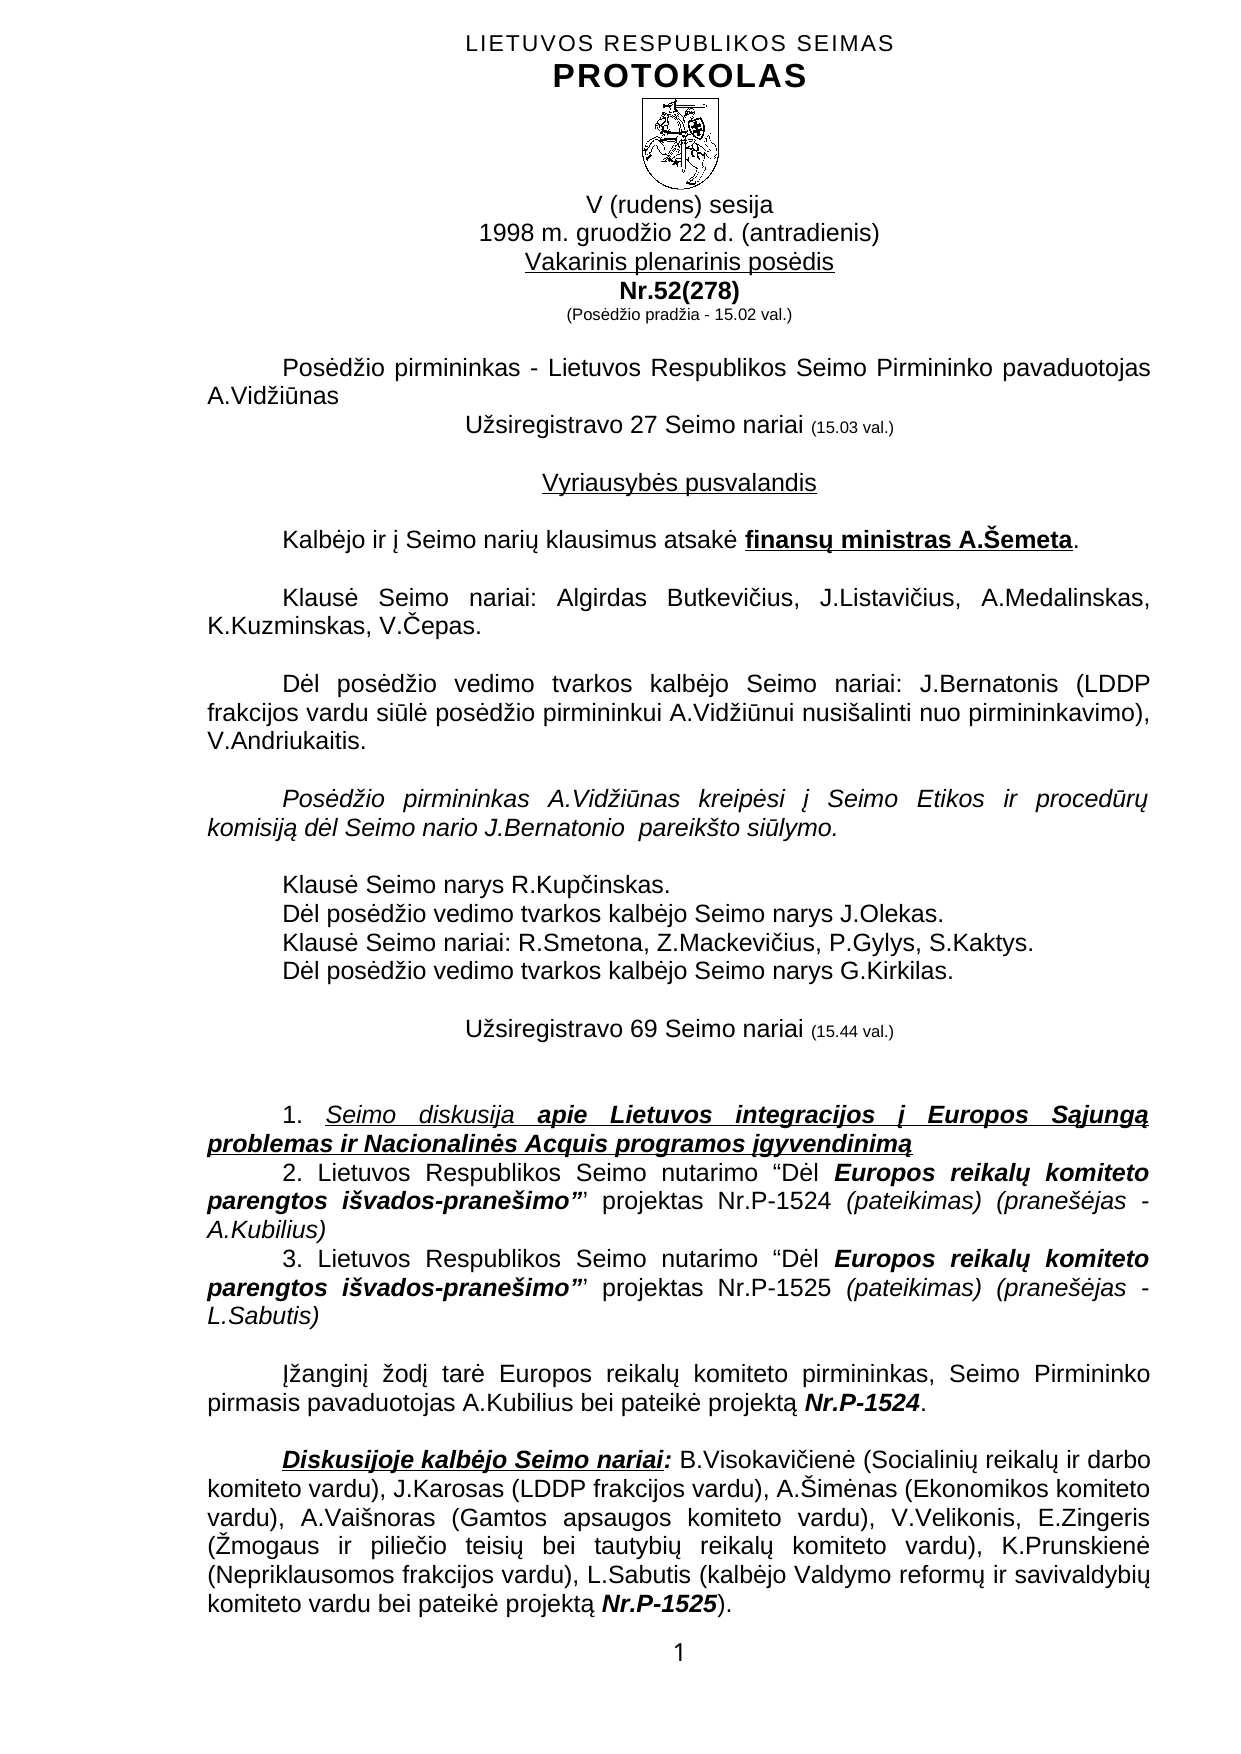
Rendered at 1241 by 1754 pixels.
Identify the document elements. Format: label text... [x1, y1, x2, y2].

text 2. Lietuvos Respublikos Seimo nutarimo “Dėl Europos reikalų komiteto parengtos išvados-pranešimo”’ projektas Nr.P-1524 (pateikimas) (pranešėjas - A.Kubilius) [207, 1157, 1152, 1244]
text Vyriausybės pusvalandis [207, 467, 1152, 496]
text Įžanginį žodį tarė Europos reikalų komiteto pirmininkas, Seimo Pirmininko pirmasis pavaduotojas A.Kubilius bei pateikė projektą Nr.P-1524. [207, 1359, 1152, 1416]
text Diskusijoje kalbėjo Seimo nariai: B.Visokavičienė (Socialinių reikalų ir darbo komiteto vardu), J.Karosas (LDDP frakcijos vardu), A.Šimėnas (Ekonomikos komiteto vardu), A.Vaišnoras (Gamtos apsaugos komiteto vardu), V.Velikonis, E.Zingeris (Žmogaus ir piliečio teisių bei tautybių reikalų komiteto vardu), K.Prunskienė (Nepriklausomos frakcijos vardu), L.Sabutis (kalbėjo Valdymo reformų ir savivaldybių komiteto vardu bei pateikė projektą Nr.P-1525). [207, 1445, 1152, 1617]
text Užsiregistravo 27 Seimo nariai (15.03 val.) [207, 410, 1152, 439]
text Vakarinis plenarinis posėdis [207, 247, 1152, 276]
text Dėl posėdžio vedimo tvarkos kalbėjo Seimo narys J.Olekas. [207, 899, 1152, 927]
text Dėl posėdžio vedimo tvarkos kalbėjo Seimo narys G.Kirkilas. [207, 956, 1152, 985]
text 1. Seimo diskusija apie Lietuvos integracijos į Europos Sąjungą problemas ir Nacionalinės Acquis programos įgyvendinimą [207, 1100, 1152, 1157]
text Posėdžio pirmininkas - Lietuvos Respublikos Seimo Pirmininko pavaduotojas A.Vidžiūnas [207, 352, 1152, 410]
text Klausė Seimo nariai: R.Smetona, Z.Mackevičius, P.Gylys, S.Kaktys. [207, 927, 1152, 956]
text Nr.52(278) [207, 276, 1152, 304]
text Kalbėjo ir į Seimo narių klausimus atsakė finansų ministras A.Šemeta. [207, 525, 1152, 554]
text Posėdžio pirmininkas A.Vidžiūnas kreipėsi į Seimo Etikos ir procedūrų komisiją dėl Seimo nario J.Bernatonio pareikšto siūlymo. [207, 784, 1152, 841]
text Užsiregistravo 69 Seimo nariai (15.44 val.) [207, 1014, 1152, 1042]
text (Posėdžio pradžia - 15.02 val.) [207, 304, 1152, 324]
text LIETUVOS RESPUBLIKOS SEIMAS [207, 30, 1152, 56]
text 3. Lietuvos Respublikos Seimo nutarimo “Dėl Europos reikalų komiteto parengtos išvados-pranešimo”’ projektas Nr.P-1525 (pateikimas) (pranešėjas - L.Sabutis) [207, 1244, 1152, 1330]
text V (rudens) sesija [207, 95, 1152, 218]
text PROTOKOLAS [207, 56, 1152, 95]
text Dėl posėdžio vedimo tvarkos kalbėjo Seimo nariai: J.Bernatonis (LDDP frakcijos vardu siūlė posėdžio pirmininkui A.Vidžiūnui nusišalinti nuo pirmininkavimo), V.Andriukaitis. [207, 669, 1152, 755]
text Klausė Seimo nariai: Algirdas Butkevičius, J.Listavičius, A.Medalinskas, K.Kuzminskas, V.Čepas. [207, 582, 1152, 640]
text Klausė Seimo narys R.Kupčinskas. [207, 870, 1152, 899]
text 1998 m. gruodžio 22 d. (antradienis) [207, 218, 1152, 247]
